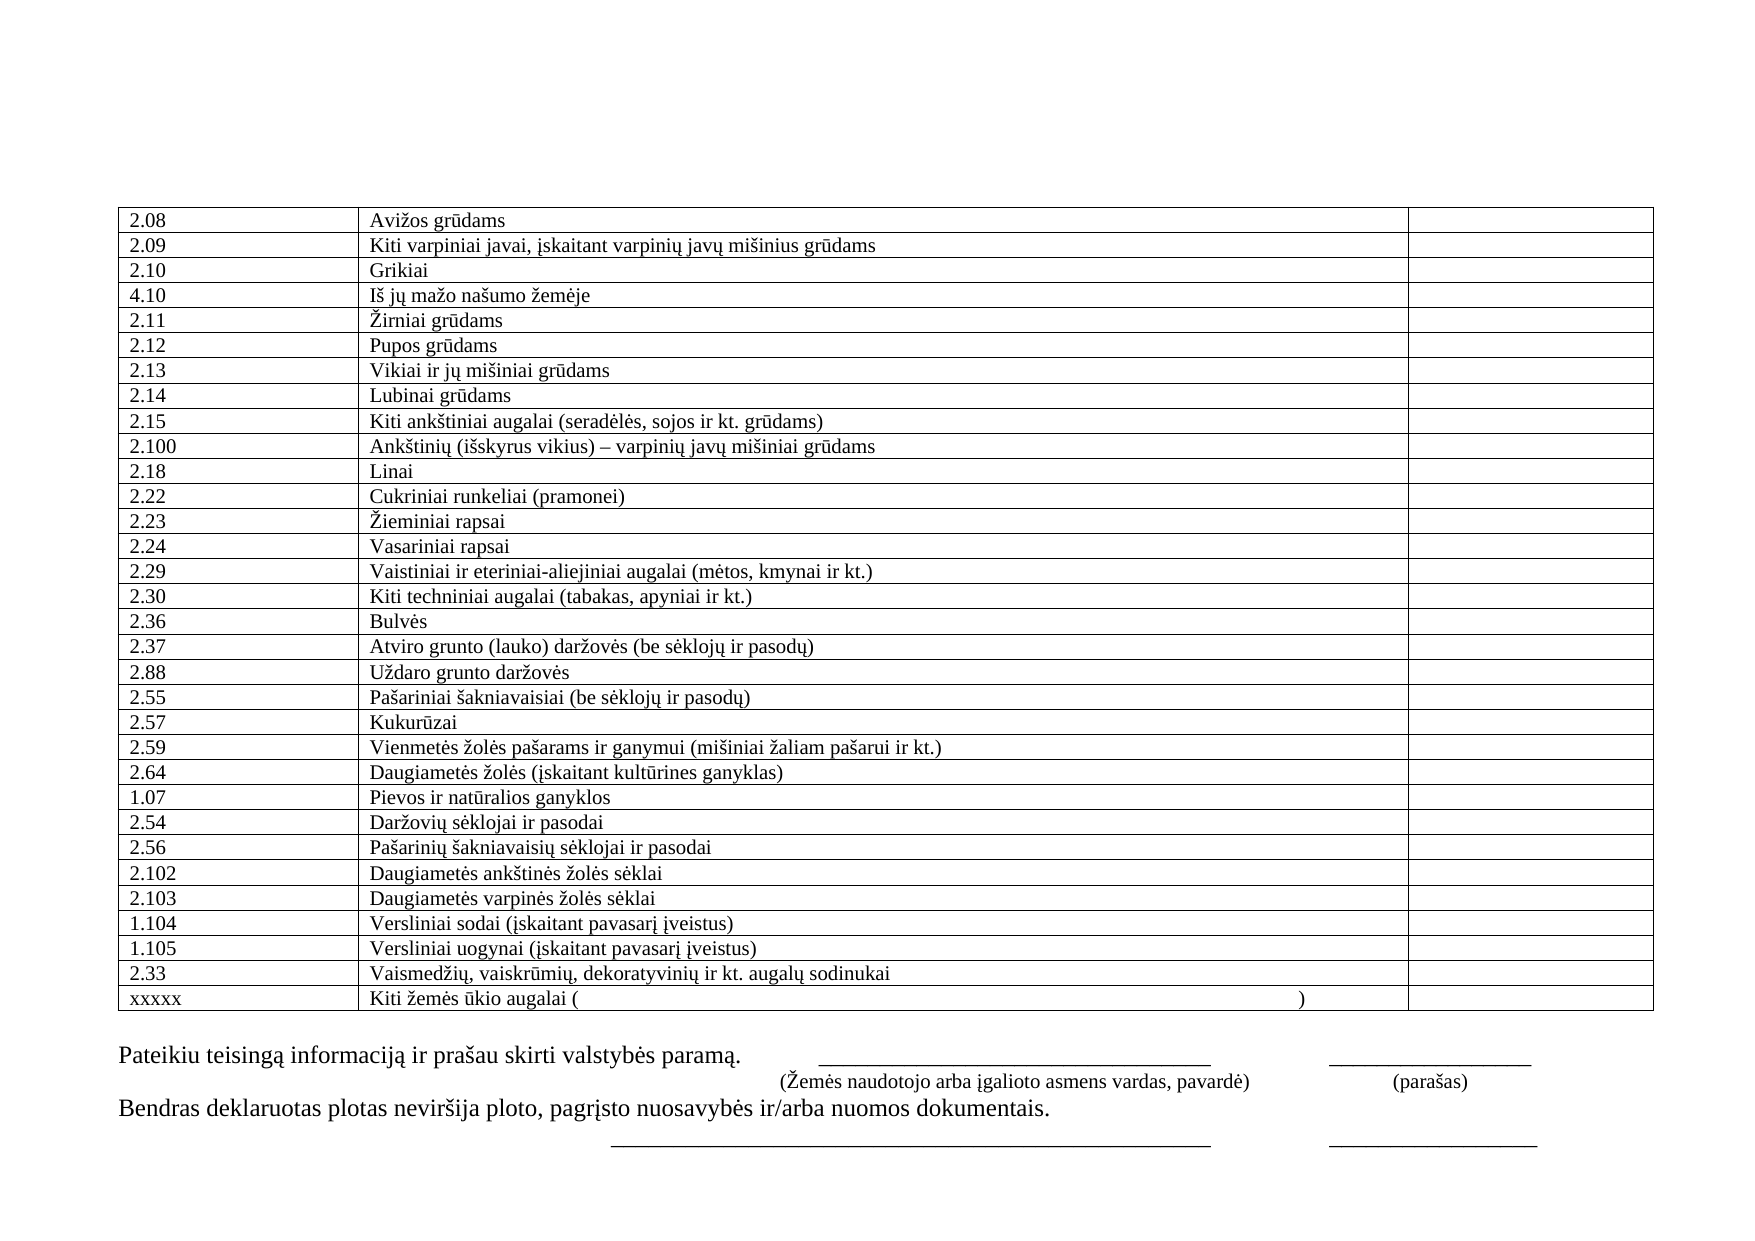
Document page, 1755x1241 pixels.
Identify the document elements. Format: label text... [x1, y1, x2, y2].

table_cell [1409, 810, 1653, 834]
table_cell 2.54 [119, 810, 358, 834]
table_cell Pupos grūdams [359, 333, 1408, 357]
table_cell 2.10 [119, 258, 358, 282]
table_cell 1.07 [119, 785, 358, 809]
table_cell Kiti ankštiniai augalai (seradėlės, sojos ir kt. grūdams) [359, 409, 1408, 433]
table_cell [1409, 760, 1653, 784]
text Bendras deklaruotas plotas neviršija ploto, pagrįsto nuosavybės ir/arba nuomos dokumentais. [118, 1093, 1636, 1121]
table_cell [1409, 434, 1653, 458]
table_cell Vienmetės žolės pašarams ir ganymui (mišiniai žaliam pašarui ir kt.) [359, 735, 1408, 759]
table_cell Atviro grunto (lauko) daržovės (be sėklojų ir pasodų) [359, 635, 1408, 658]
table_cell [1409, 208, 1653, 232]
table_cell Cukriniai runkeliai (pramonei) [359, 484, 1408, 508]
table_cell [1409, 584, 1653, 608]
table_cell Pašarinių šakniavaisių sėklojai ir pasodai [359, 835, 1408, 859]
table_cell 2.15 [119, 409, 358, 433]
table_cell 2.11 [119, 308, 358, 332]
table_cell [1409, 911, 1653, 935]
table_cell Žieminiai rapsai [359, 509, 1408, 533]
table_cell [1409, 685, 1653, 709]
table_cell [1409, 860, 1653, 884]
table_cell Kukurūzai [359, 710, 1408, 734]
table_cell [1409, 710, 1653, 734]
table_cell 2.88 [119, 660, 358, 684]
table_cell Daugiametės ankštinės žolės sėklai [359, 860, 1408, 884]
table_cell 2.09 [119, 233, 358, 257]
table_cell Bulvės [359, 609, 1408, 633]
table_cell [1409, 509, 1653, 533]
table_cell Avižos grūdams [359, 208, 1408, 232]
table_cell [1409, 986, 1653, 1010]
table_cell 2.23 [119, 509, 358, 533]
table_cell 2.57 [119, 710, 358, 734]
table_cell Kiti techniniai augalai (tabakas, apyniai ir kt.) [359, 584, 1408, 608]
table_cell [1409, 308, 1653, 332]
table_cell Žirniai grūdams [359, 308, 1408, 332]
table_cell Vaismedžių, vaiskrūmių, dekoratyvinių ir kt. augalų sodinukai [359, 961, 1408, 985]
table_cell Kiti varpiniai javai, įskaitant varpinių javų mišinius grūdams [359, 233, 1408, 257]
table_cell Daugiametės žolės (įskaitant kultūrines ganyklas) [359, 760, 1408, 784]
table_cell 2.24 [119, 534, 358, 558]
table_cell [1409, 384, 1653, 407]
table_cell Lubinai grūdams [359, 384, 1408, 407]
table_cell [1409, 534, 1653, 558]
table_cell [1409, 835, 1653, 859]
table_cell 2.33 [119, 961, 358, 985]
table_cell 4.10 [119, 283, 358, 307]
table_cell [1409, 409, 1653, 433]
table_cell Versliniai uogynai (įskaitant pavasarį įveistus) [359, 936, 1408, 960]
table_cell Linai [359, 459, 1408, 483]
table_cell 2.64 [119, 760, 358, 784]
table_cell [1409, 559, 1653, 583]
table_cell 2.100 [119, 434, 358, 458]
table_cell [1409, 358, 1653, 382]
table_cell 1.105 [119, 936, 358, 960]
table_cell 2.29 [119, 559, 358, 583]
table_cell 2.59 [119, 735, 358, 759]
table_cell [1409, 258, 1653, 282]
table_cell 2.55 [119, 685, 358, 709]
table_cell [1409, 735, 1653, 759]
table_cell Iš jų mažo našumo žemėje [359, 283, 1408, 307]
table_cell 2.103 [119, 886, 358, 909]
table_cell [1409, 785, 1653, 809]
table_cell 1.104 [119, 911, 358, 935]
text (Žemės naudotojo arba įgalioto asmens vardas, pavardė) (parašas) [118, 1068, 1636, 1093]
table_cell Uždaro grunto daržovės [359, 660, 1408, 684]
table_cell [1409, 886, 1653, 909]
table_cell 2.14 [119, 384, 358, 407]
table_cell Kiti žemės ūkio augalai ( ) [359, 986, 1408, 1010]
table_cell [1409, 484, 1653, 508]
table_cell Vikiai ir jų mišiniai grūdams [359, 358, 1408, 382]
table_cell Daugiametės varpinės žolės sėklai [359, 886, 1408, 909]
table_cell 2.13 [119, 358, 358, 382]
table_cell 2.08 [119, 208, 358, 232]
table_cell 2.37 [119, 635, 358, 658]
table_cell Pievos ir natūralios ganyklos [359, 785, 1408, 809]
table_cell [1409, 233, 1653, 257]
table_cell 2.12 [119, 333, 358, 357]
table_cell Grikiai [359, 258, 1408, 282]
table_cell 2.22 [119, 484, 358, 508]
table_cell [1409, 459, 1653, 483]
table_cell 2.30 [119, 584, 358, 608]
table_cell 2.36 [119, 609, 358, 633]
table_cell [1409, 283, 1653, 307]
table_cell Ankštinių (išskyrus vikius) – varpinių javų mišiniai grūdams [359, 434, 1408, 458]
table_cell Vasariniai rapsai [359, 534, 1408, 558]
table_cell [1409, 333, 1653, 357]
table_cell [1409, 609, 1653, 633]
table_cell [1409, 635, 1653, 658]
table_cell xxxxx [119, 986, 358, 1010]
table_cell [1409, 961, 1653, 985]
table_cell [1409, 936, 1653, 960]
table_cell [1409, 660, 1653, 684]
table_cell 2.56 [119, 835, 358, 859]
table_cell Daržovių sėklojai ir pasodai [359, 810, 1408, 834]
table_cell Versliniai sodai (įskaitant pavasarį įveistus) [359, 911, 1408, 935]
table_cell Vaistiniai ir eteriniai-aliejiniai augalai (mėtos, kmynai ir kt.) [359, 559, 1408, 583]
table_cell 2.18 [119, 459, 358, 483]
table_cell Pašariniai šakniavaisiai (be sėklojų ir pasodų) [359, 685, 1408, 709]
table_cell 2.102 [119, 860, 358, 884]
text Pateikiu teisingą informaciją ir prašau skirti valstybės paramą. [118, 1040, 1636, 1068]
